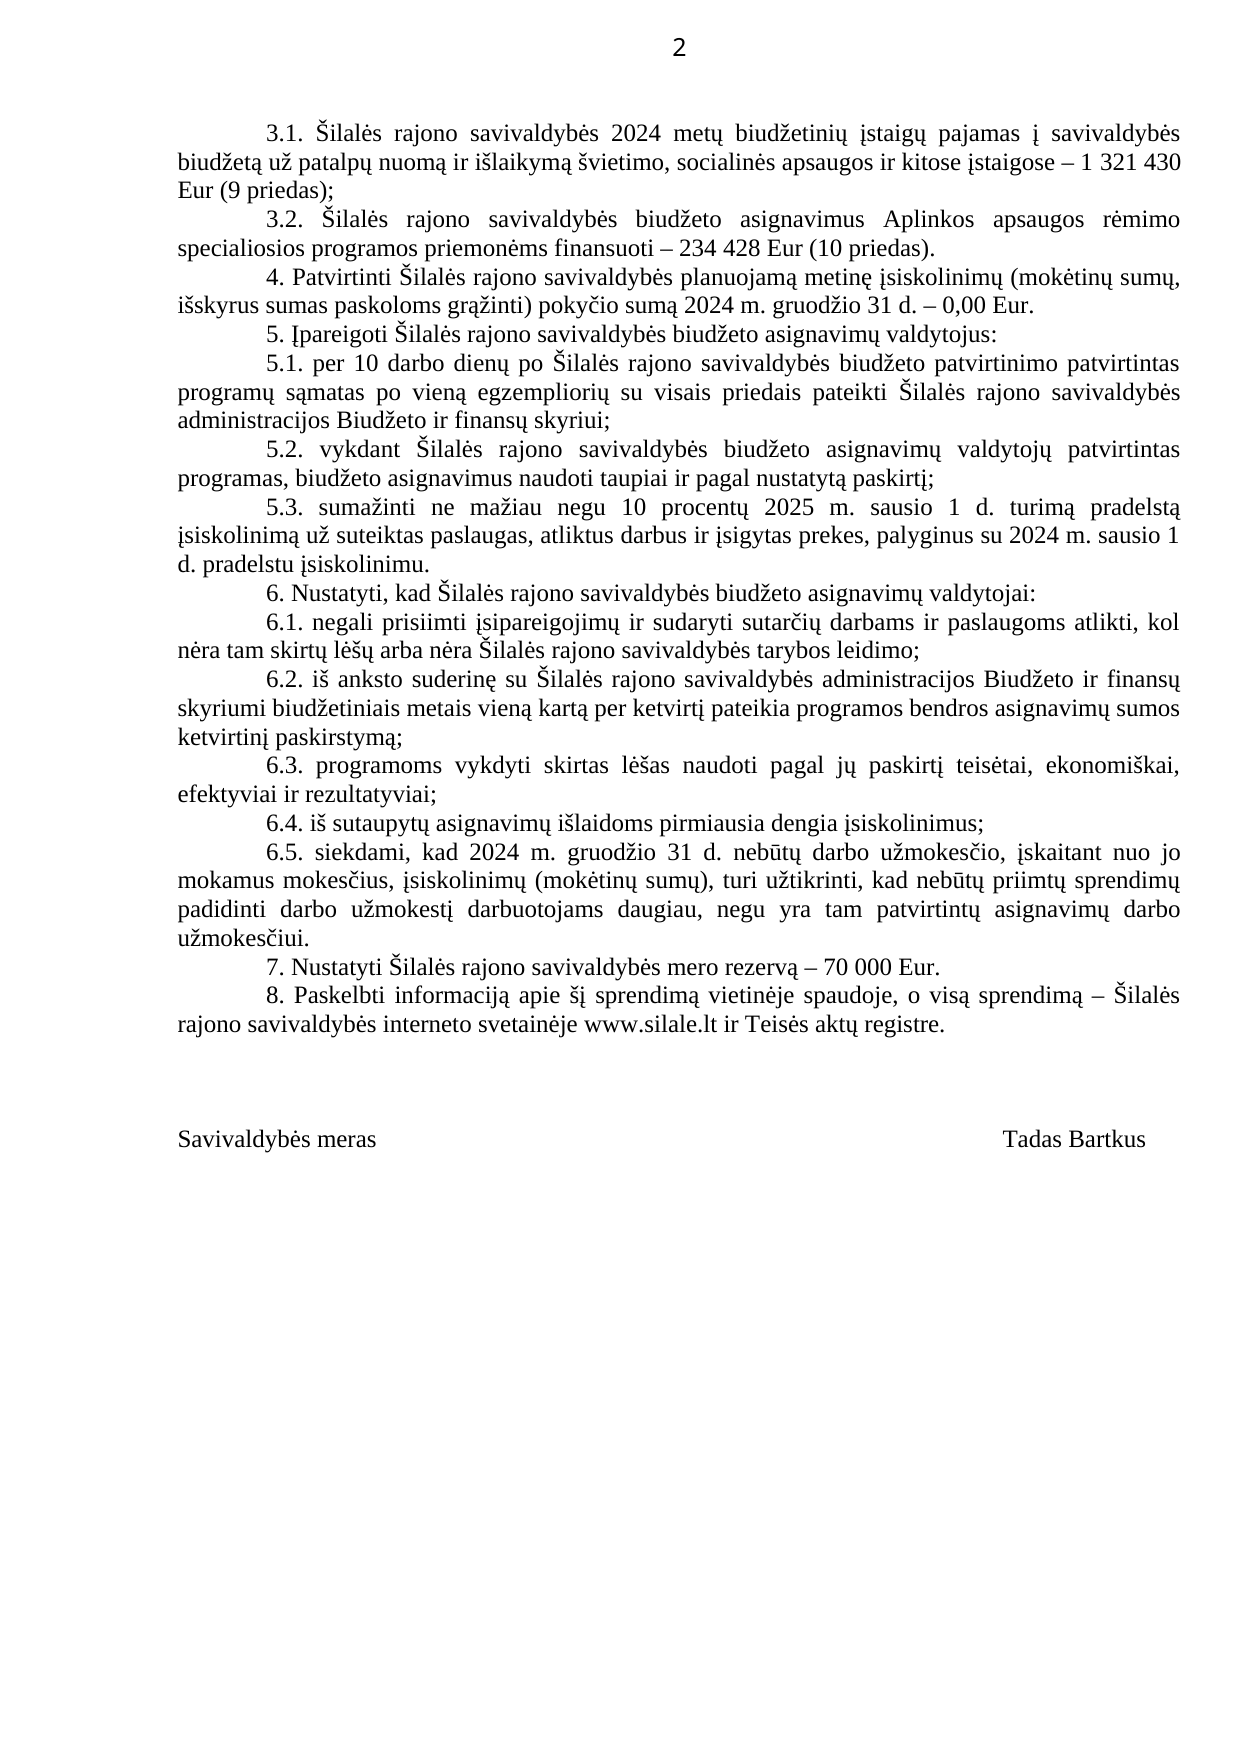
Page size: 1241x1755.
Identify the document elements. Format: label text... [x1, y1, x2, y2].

text 5.2. vykdant Šilalės rajono savivaldybės biudžeto asignavimų valdytojų patvirtintas programas, biudžeto asignavimus naudoti taupiai ir pagal nustatytą paskirtį; [177, 434, 1181, 492]
text 7. Nustatyti Šilalės rajono savivaldybės mero rezervą – 70 000 Eur. [177, 952, 1181, 981]
text 6. Nustatyti, kad Šilalės rajono savivaldybės biudžeto asignavimų valdytojai: [177, 578, 1181, 607]
text 4. Patvirtinti Šilalės rajono savivaldybės planuojamą metinę įsiskolinimų (mokėtinų sumų, išskyrus sumas paskoloms grąžinti) pokyčio sumą 2024 m. gruodžio 31 d. – 0,00 Eur. [177, 262, 1181, 319]
text 5.3. sumažinti ne mažiau negu 10 procentų 2025 m. sausio 1 d. turimą pradelstą įsiskolinimą už suteiktas paslaugas, atliktus darbus ir įsigytas prekes, palyginus su 2024 m. sausio 1 d. pradelstu įsiskolinimu. [177, 492, 1181, 578]
text 5. Įpareigoti Šilalės rajono savivaldybės biudžeto asignavimų valdytojus: [177, 319, 1181, 348]
text 8. Paskelbti informaciją apie šį sprendimą vietinėje spaudoje, o visą sprendimą – Šilalės rajono savivaldybės interneto svetainėje www.silale.lt ir Teisės aktų registre. [177, 981, 1181, 1038]
text 6.3. programoms vykdyti skirtas lėšas naudoti pagal jų paskirtį teisėtai, ekonomiškai, efektyviai ir rezultatyviai; [177, 751, 1181, 808]
text 6.1. negali prisiimti įsipareigojimų ir sudaryti sutarčių darbams ir paslaugoms atlikti, kol nėra tam skirtų lėšų arba nėra Šilalės rajono savivaldybės tarybos leidimo; [177, 607, 1181, 664]
text 6.2. iš anksto suderinę su Šilalės rajono savivaldybės administracijos Biudžeto ir finansų skyriumi biudžetiniais metais vieną kartą per ketvirtį pateikia programos bendros asignavimų sumos ketvirtinį paskirstymą; [177, 664, 1181, 751]
text 6.5. siekdami, kad 2024 m. gruodžio 31 d. nebūtų darbo užmokesčio, įskaitant nuo jo mokamus mokesčius, įsiskolinimų (mokėtinų sumų), turi užtikrinti, kad nebūtų priimtų sprendimų padidinti darbo užmokestį darbuotojams daugiau, negu yra tam patvirtintų asignavimų darbo užmokesčiui. [177, 837, 1181, 952]
text Savivaldybės meras Tadas Bartkus [177, 1124, 1181, 1153]
text 3.1. Šilalės rajono savivaldybės 2024 metų biudžetinių įstaigų pajamas į savivaldybės biudžetą už patalpų nuomą ir išlaikymą švietimo, socialinės apsaugos ir kitose įstaigose – 1 321 430 Eur (9 priedas); [177, 118, 1181, 204]
text 6.4. iš sutaupytų asignavimų išlaidoms pirmiausia dengia įsiskolinimus; [177, 808, 1181, 837]
text 5.1. per 10 darbo dienų po Šilalės rajono savivaldybės biudžeto patvirtinimo patvirtintas programų sąmatas po vieną egzempliorių su visais priedais pateikti Šilalės rajono savivaldybės administracijos Biudžeto ir finansų skyriui; [177, 348, 1181, 434]
text 3.2. Šilalės rajono savivaldybės biudžeto asignavimus Aplinkos apsaugos rėmimo specialiosios programos priemonėms finansuoti – 234 428 Eur (10 priedas). [177, 204, 1181, 262]
